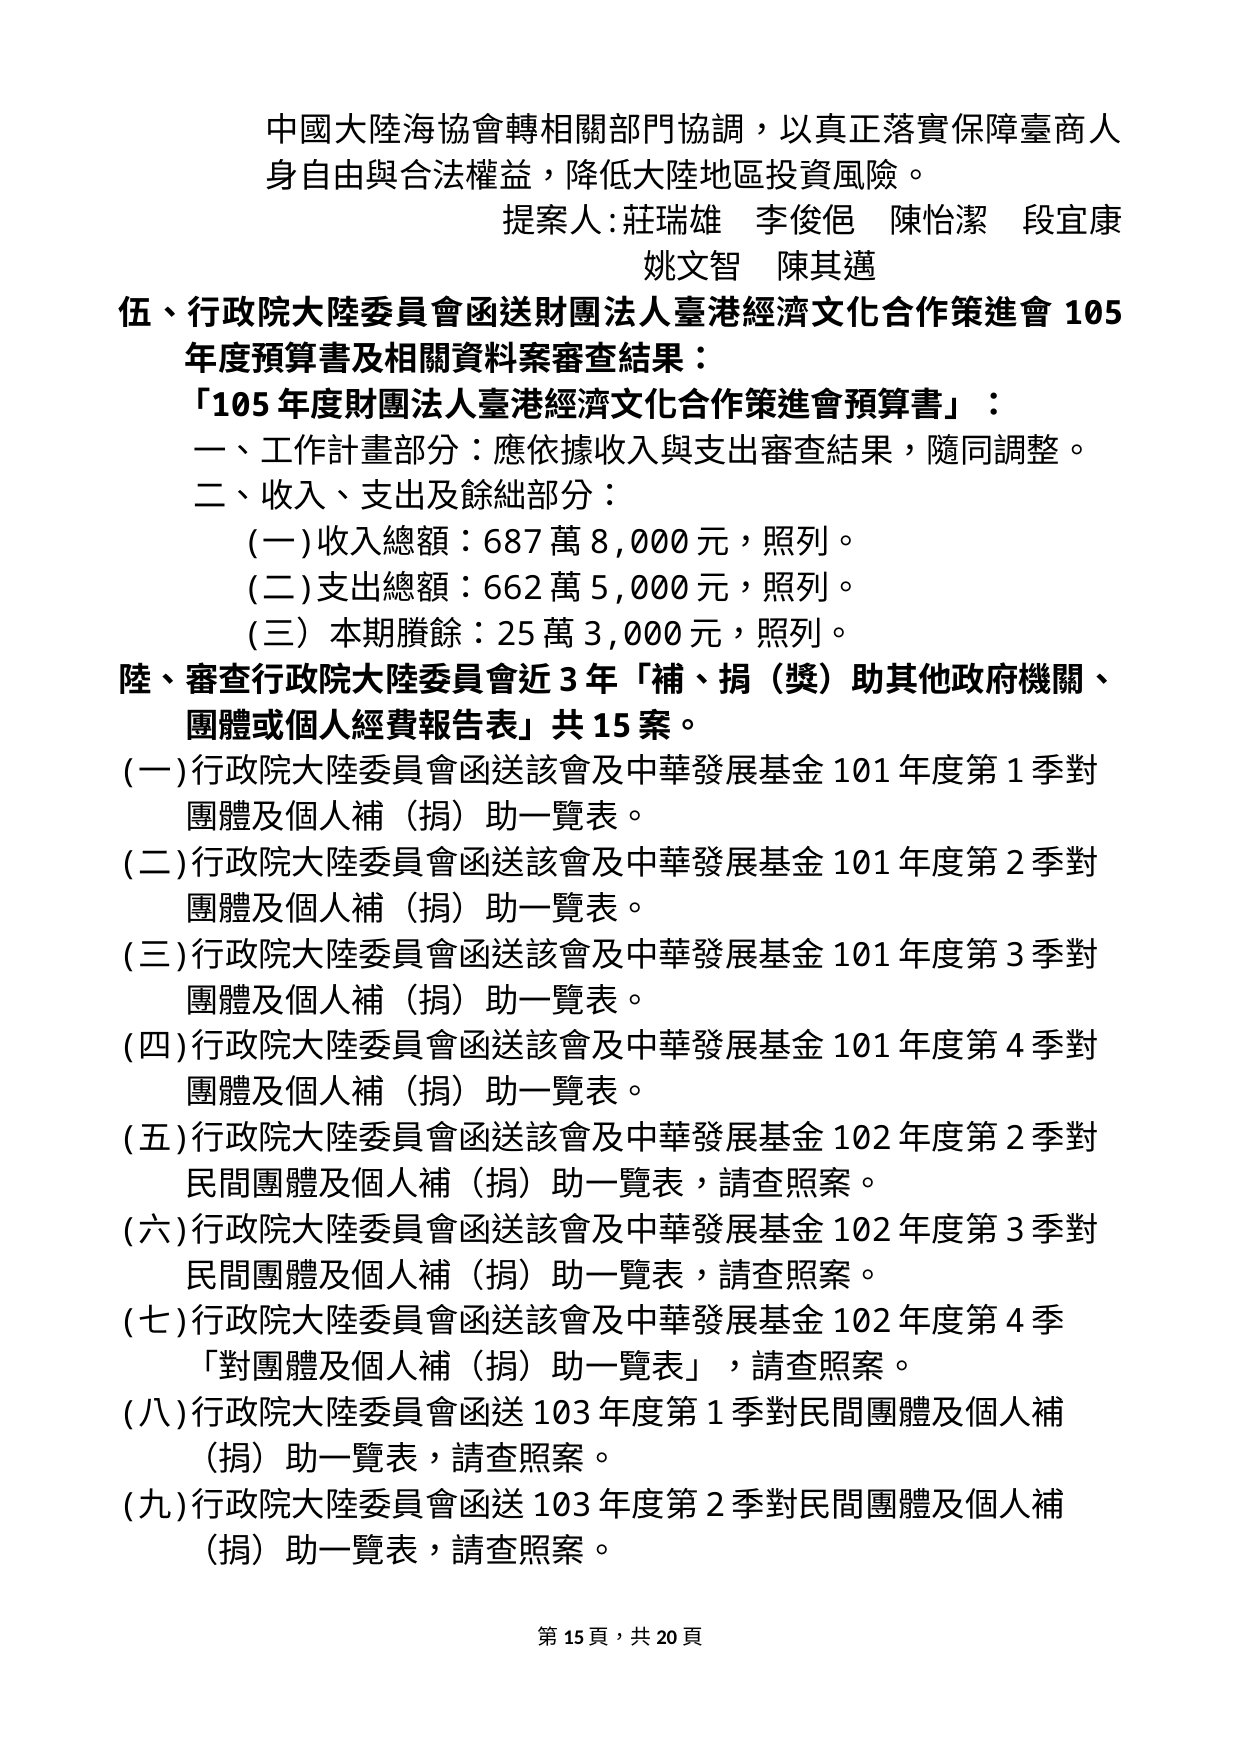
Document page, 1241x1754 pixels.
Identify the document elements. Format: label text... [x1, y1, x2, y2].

text 陸、審查行政院大陸委員會近3年「補、捐（獎）助其他政府機關、團體或個人經費報告表」共15案。 [118, 654, 1122, 746]
text (三)行政院大陸委員會函送該會及中華發展基金101年度第3季對團體及個人補（捐）助一覽表。 [118, 929, 1122, 1021]
text (七)行政院大陸委員會函送該會及中華發展基金102年度第4季「對團體及個人補（捐）助一覽表」，請查照案。 [118, 1296, 1122, 1388]
text (四)行政院大陸委員會函送該會及中華發展基金101年度第4季對團體及個人補（捐）助一覽表。 [118, 1021, 1122, 1113]
text (二)行政院大陸委員會函送該會及中華發展基金101年度第2季對團體及個人補（捐）助一覽表。 [118, 838, 1122, 929]
text 一、工作計畫部分：應依據收入與支出審查結果，隨同調整。 [193, 425, 1122, 471]
text 提案人:莊瑞雄 李俊俋 陳怡潔 段宜康 [177, 196, 1122, 242]
text 姚文智 陳其邁 [177, 242, 1122, 288]
text 二、收入、支出及餘絀部分： [193, 471, 1122, 517]
text (八)行政院大陸委員會函送103年度第1季對民間團體及個人補（捐）助一覽表，請查照案。 [118, 1388, 1122, 1479]
text (五)行政院大陸委員會函送該會及中華發展基金102年度第2季對民間團體及個人補（捐）助一覽表，請查照案。 [118, 1113, 1122, 1204]
text (一)收入總額：687萬8,000元，照列。 [243, 517, 1122, 563]
text (九)行政院大陸委員會函送103年度第2季對民間團體及個人補（捐）助一覽表，請查照案。 [118, 1479, 1122, 1571]
text 伍、行政院大陸委員會函送財團法人臺港經濟文化合作策進會105年度預算書及相關資料案審查結果： [118, 288, 1123, 379]
text (二)支出總額：662萬5,000元，照列。 [243, 563, 1122, 609]
text (三）本期賸餘：25萬3,000元，照列。 [243, 609, 1122, 654]
text 「105年度財團法人臺港經濟文化合作策進會預算書」： [177, 379, 1123, 425]
text 中國大陸海協會轉相關部門協調，以真正落實保障臺商人身自由與合法權益，降低大陸地區投資風險。 [207, 104, 1122, 196]
text (六)行政院大陸委員會函送該會及中華發展基金102年度第3季對民間團體及個人補（捐）助一覽表，請查照案。 [118, 1204, 1122, 1296]
text (一)行政院大陸委員會函送該會及中華發展基金101年度第1季對團體及個人補（捐）助一覽表。 [118, 746, 1122, 838]
